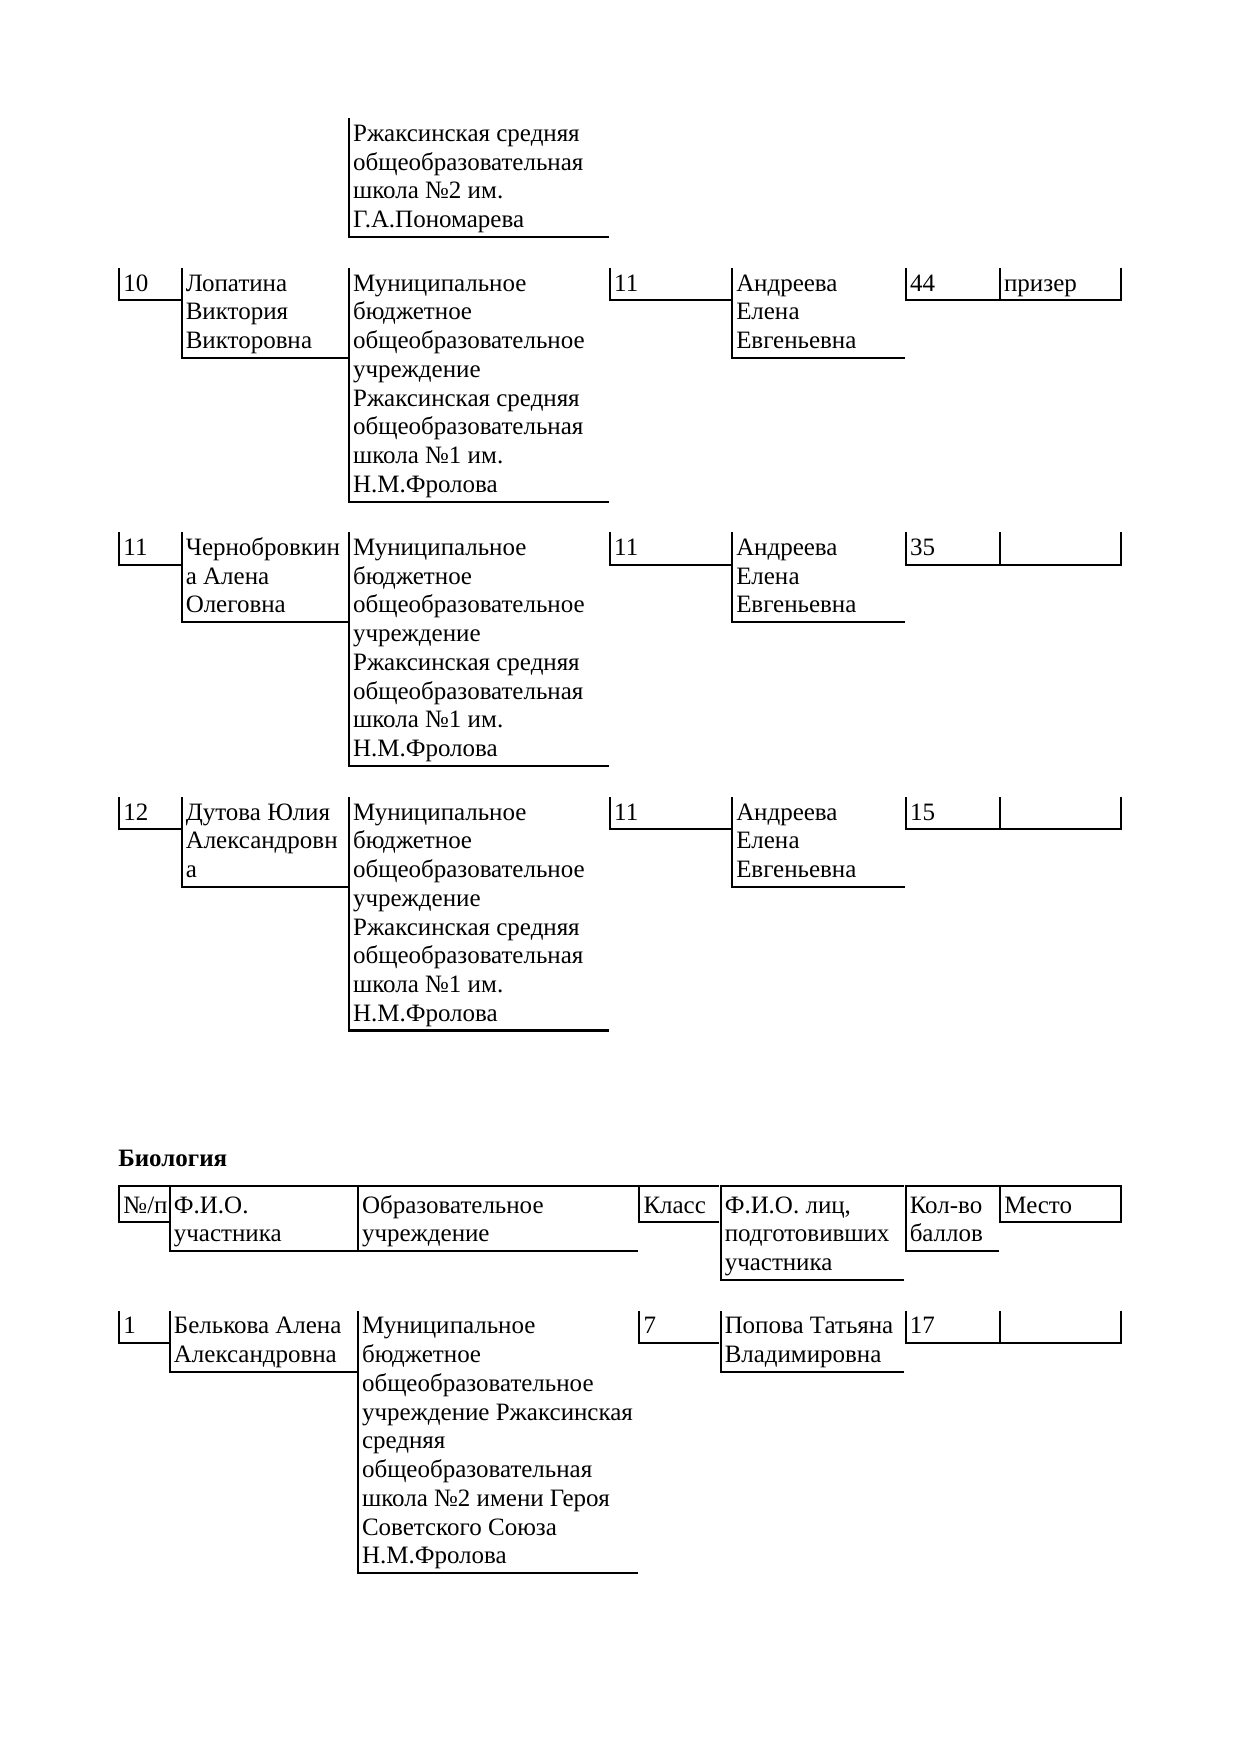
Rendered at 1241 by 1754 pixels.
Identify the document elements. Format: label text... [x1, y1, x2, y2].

table_cell Белькова Алена Александровна [171, 1311, 357, 1371]
table_header [720, 1281, 904, 1311]
table_cell [118, 1344, 169, 1604]
table_cell [181, 888, 348, 1061]
table_cell [1001, 1311, 1120, 1342]
table_cell [357, 1574, 638, 1604]
table_cell [169, 1373, 357, 1604]
table_cell Лопатина Виктория Викторовна [183, 268, 348, 357]
table_cell 7 [640, 1311, 719, 1342]
table_cell [1001, 532, 1120, 564]
table_cell 15 [907, 797, 999, 828]
table_cell [999, 1344, 1122, 1604]
table_cell 35 [907, 532, 999, 564]
table_cell Ржаксинская средняя общеобразовательная школа №2 им. Г.А.Пономарева [350, 118, 609, 236]
table_header Ф.И.О. лиц, подготовивших участника [722, 1187, 904, 1279]
text Биология [118, 1143, 1122, 1172]
table_cell [118, 566, 181, 797]
table_cell Дутова Юлия Александровна [183, 797, 348, 886]
table_cell [348, 767, 609, 797]
table_cell [720, 1373, 904, 1604]
table_header Место [1001, 1187, 1120, 1221]
table_cell Муниципальное бюджетное общеобразовательное учреждение Ржаксинская средняя общеобразовательная школа №2 имени Героя Советского Союза Н.М.Фролова [359, 1311, 638, 1572]
table_cell [905, 1344, 999, 1604]
table_header Кол-во баллов [907, 1187, 999, 1250]
table_header [357, 1252, 638, 1311]
table_cell 11 [611, 797, 731, 828]
table_cell 1 [120, 1311, 169, 1342]
table_cell 11 [611, 268, 731, 299]
table_header №/п [120, 1187, 169, 1221]
table_cell [731, 623, 905, 797]
table_header Класс [640, 1187, 719, 1221]
table_cell Муниципальное бюджетное общеобразовательное учреждение Ржаксинская средняя общеобразовательная школа №1 им. Н.М.Фролова [350, 797, 609, 1029]
table_header [999, 1223, 1122, 1311]
table_cell Муниципальное бюджетное общеобразовательное учреждение Ржаксинская средняя общеобразовательная школа №1 им. Н.М.Фролова [350, 268, 609, 501]
table_cell [348, 503, 609, 532]
table_cell Андреева Елена Евгеньевна [733, 268, 905, 357]
table_cell [999, 566, 1122, 797]
table_cell [999, 830, 1122, 1061]
table_cell 11 [611, 532, 731, 564]
table_cell [118, 830, 181, 1061]
table_cell [731, 888, 905, 1061]
table_cell призер [1001, 268, 1120, 299]
table_cell [609, 566, 731, 797]
table_cell [905, 118, 999, 268]
table_cell [348, 1032, 609, 1061]
table_cell [609, 301, 731, 532]
table_cell [731, 359, 905, 532]
table_cell 17 [907, 1311, 999, 1342]
table_cell [1001, 797, 1120, 828]
table_cell Андреева Елена Евгеньевна [733, 797, 905, 886]
table_cell Муниципальное бюджетное общеобразовательное учреждение Ржаксинская средняя общеобразовательная школа №1 им. Н.М.Фролова [350, 532, 609, 765]
table_header [905, 1252, 999, 1311]
table_cell 44 [907, 268, 999, 299]
table_cell 11 [120, 532, 181, 564]
table_cell [731, 118, 905, 268]
table_cell [348, 238, 609, 268]
table_cell Чернобровкина Алена Олеговна [183, 532, 348, 621]
table_cell [638, 1344, 719, 1604]
table_cell 10 [120, 268, 181, 299]
table_header Ф.И.О. участника [171, 1187, 357, 1250]
table_cell [609, 118, 731, 268]
table_cell [999, 301, 1122, 532]
table_cell [905, 566, 999, 797]
table_cell [118, 118, 181, 268]
table_cell [609, 830, 731, 1061]
table_header Образовательное учреждение [359, 1187, 638, 1250]
table_header [118, 1223, 169, 1311]
table_cell [905, 830, 999, 1061]
table_cell [118, 301, 181, 532]
table_cell Андреева Елена Евгеньевна [733, 532, 905, 621]
table_header [169, 1252, 357, 1311]
table_cell 12 [120, 797, 181, 828]
table_cell Попова Татьяна Владимировна [722, 1311, 904, 1371]
table_header [638, 1223, 719, 1311]
table_cell [905, 301, 999, 532]
table_cell [181, 623, 348, 797]
table_cell [999, 118, 1122, 268]
table_cell [181, 359, 348, 532]
table_cell [181, 118, 348, 268]
